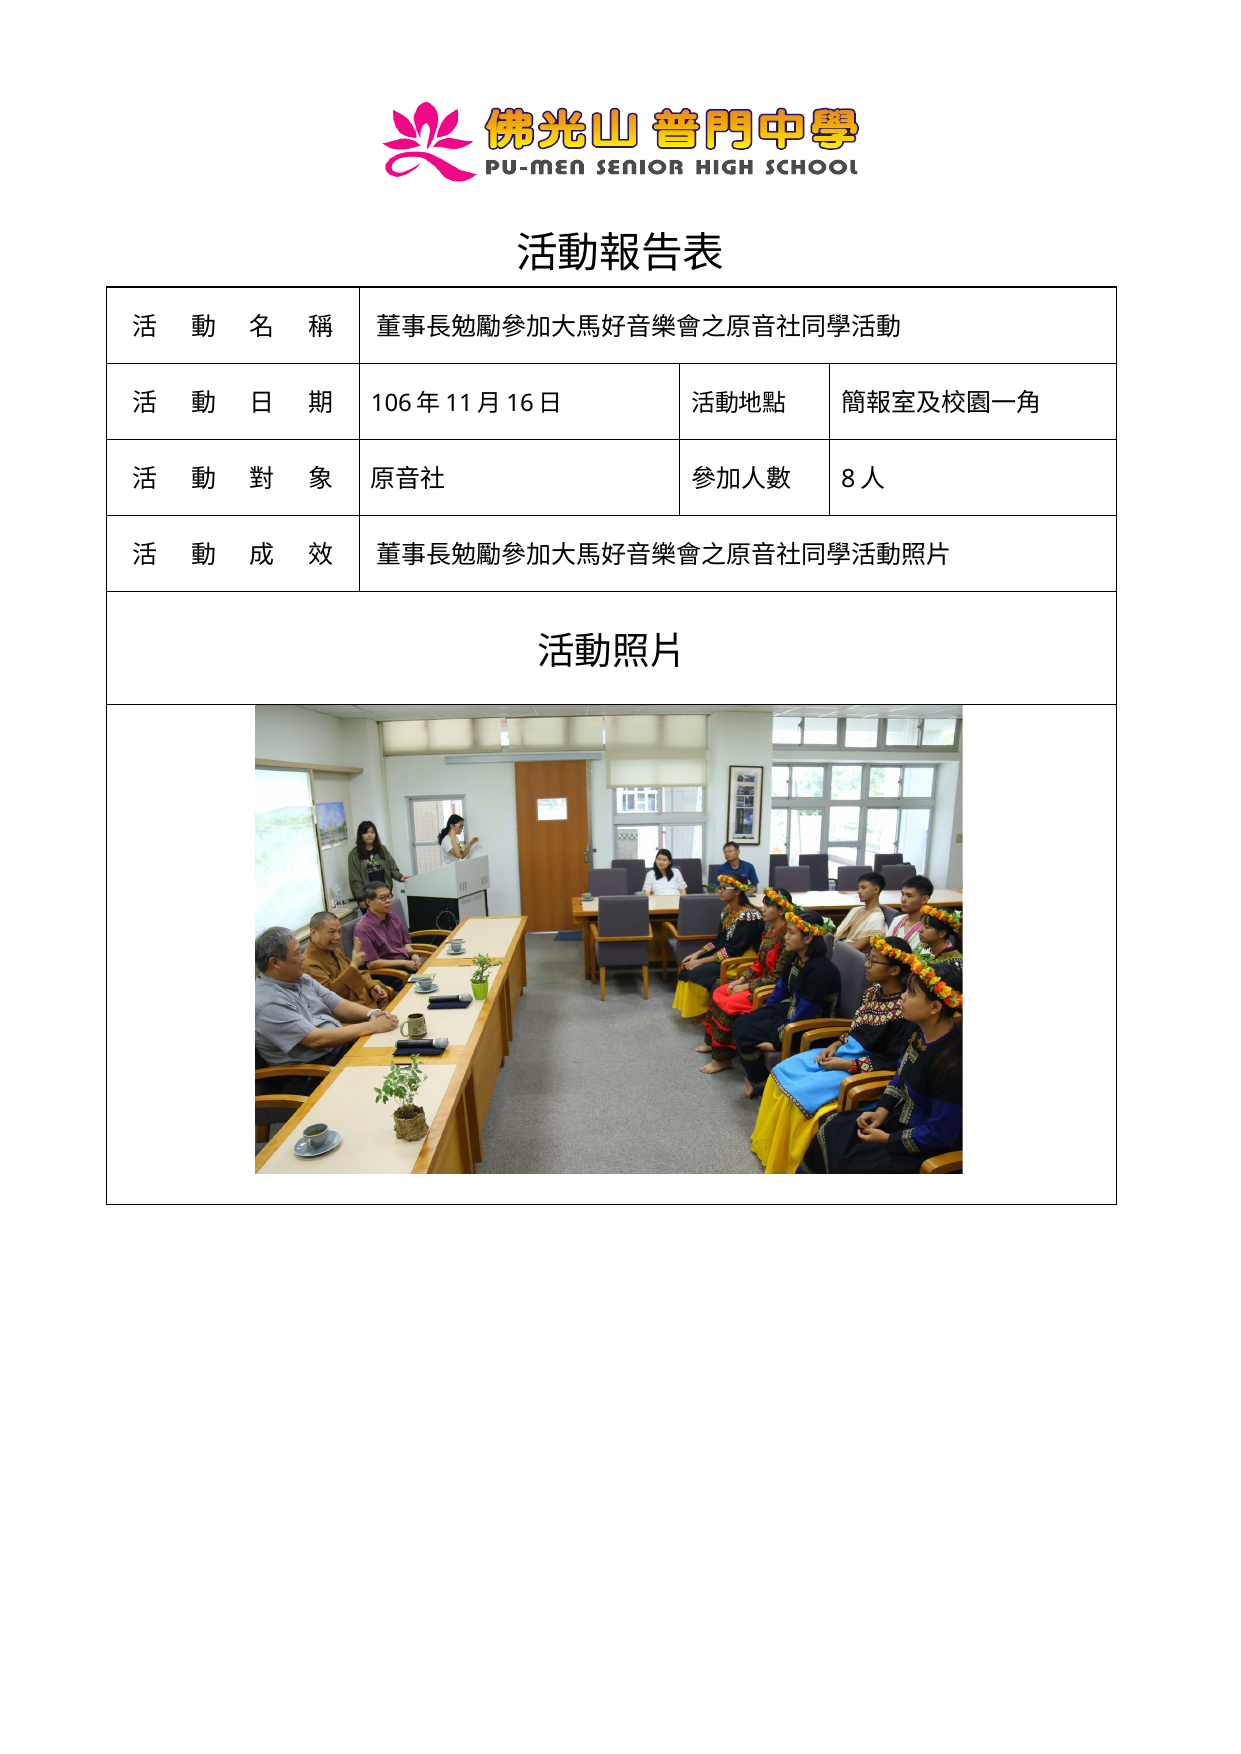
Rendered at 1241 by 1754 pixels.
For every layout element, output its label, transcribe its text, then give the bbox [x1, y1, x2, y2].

table_cell 原音社 [360, 440, 679, 514]
text 活動報告表 [118, 211, 1122, 286]
table_cell 活動日期 [107, 364, 359, 438]
picture [378, 98, 862, 185]
table_cell 活動地點 [680, 364, 829, 438]
table_cell 活動照片 [107, 592, 1116, 704]
table_header 董事長勉勵參加大馬好音樂會之原音社同學活動 [360, 288, 1116, 362]
table_cell [107, 705, 1116, 1204]
table_cell 簡報室及校園一角 [830, 364, 1116, 438]
table_cell 參加人數 [680, 440, 829, 514]
table_header 活動名稱 [107, 288, 359, 362]
table_cell 活動成效 [107, 516, 359, 591]
picture [255, 705, 963, 1174]
table_cell 活動對象 [107, 440, 359, 514]
table_cell 董事長勉勵參加大馬好音樂會之原音社同學活動照片 [360, 516, 1116, 591]
table_cell 8人 [830, 440, 1116, 514]
table_cell 106年11月16日 [360, 364, 679, 438]
